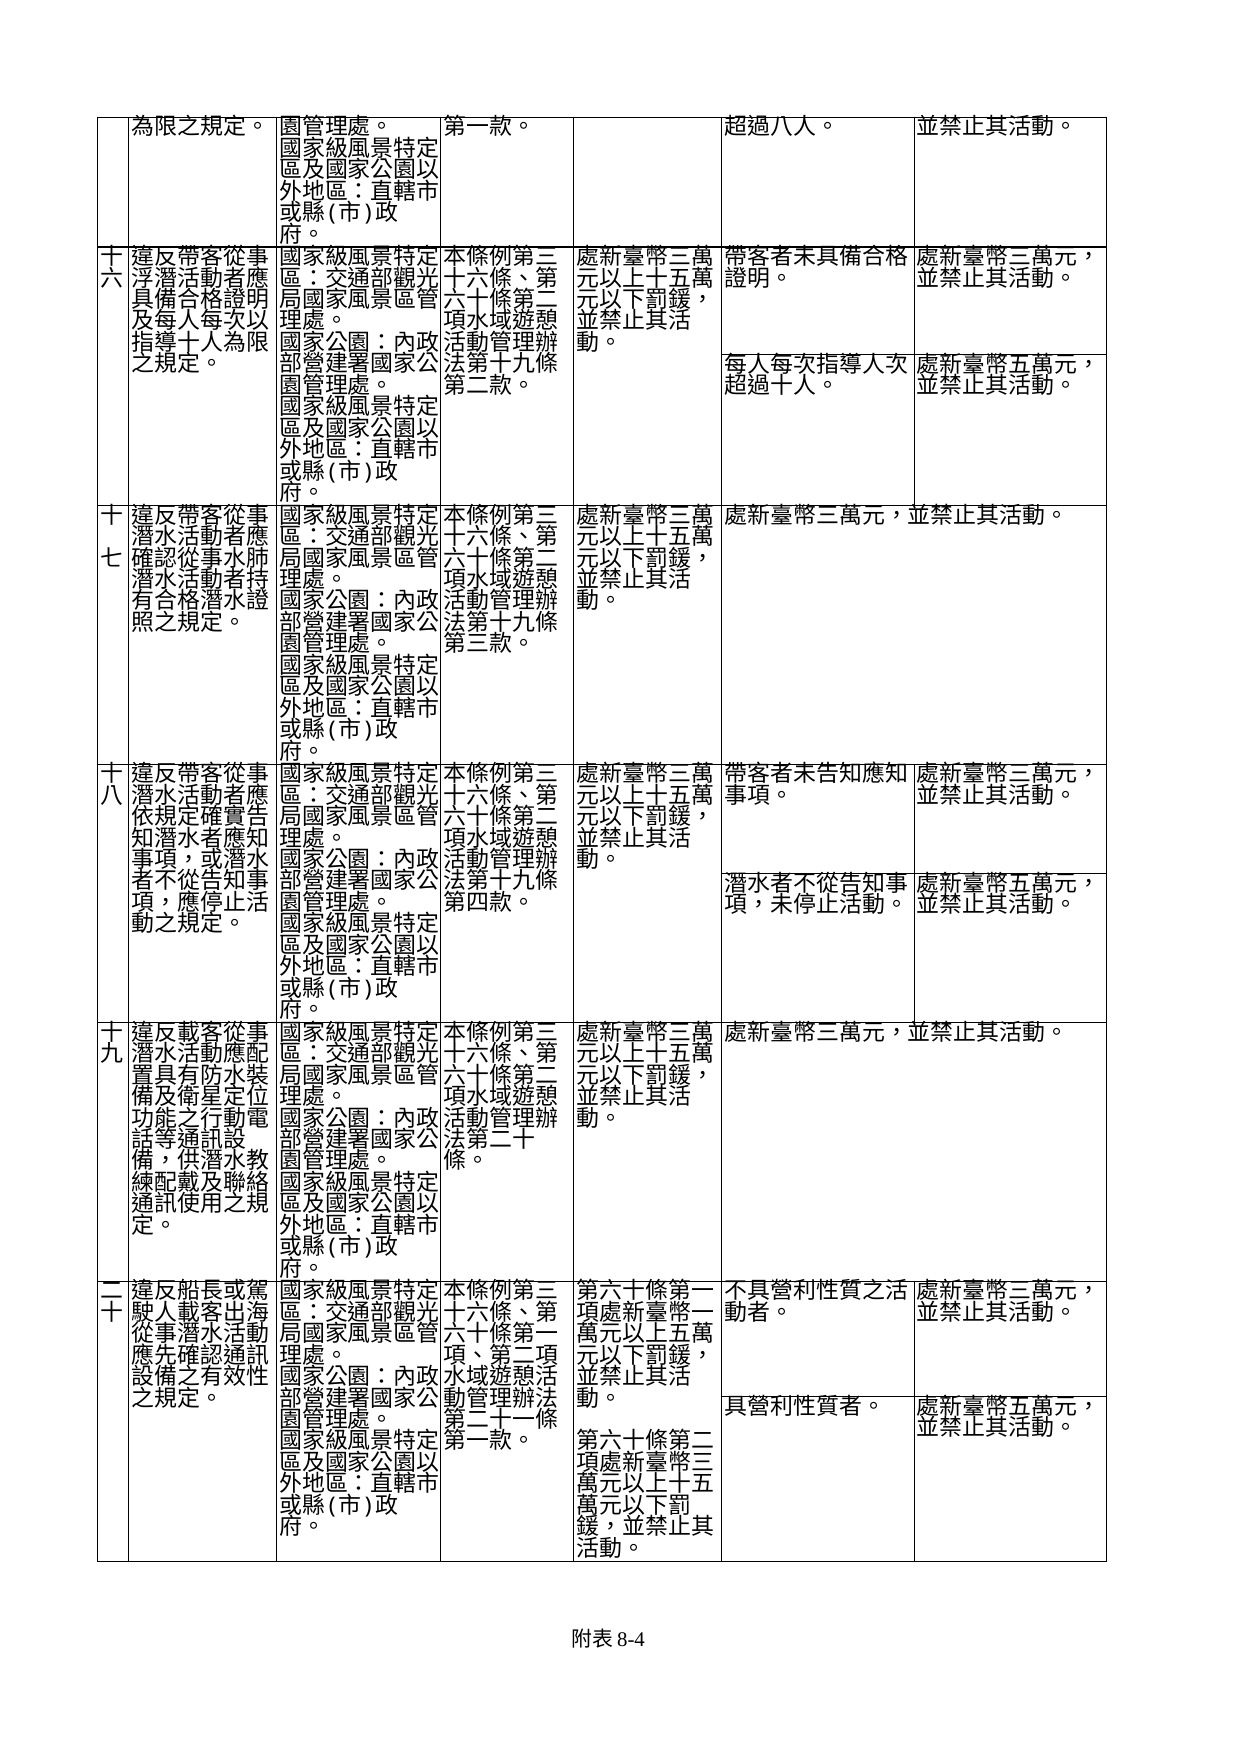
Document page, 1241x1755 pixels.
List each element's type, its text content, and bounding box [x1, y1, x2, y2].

table_cell 違反帶客從事潛水活動者應確認從事水肺潛水活動者持有合格潛水證照之規定。 [129, 506, 276, 763]
table_cell 十 八 [98, 765, 128, 1022]
table_cell 本條例第三十六條、第六十條第一項、第二項 水域遊憩活動管理辦法第二十一條第一款。 [441, 1282, 573, 1561]
table_cell 處新臺幣三萬元以上十五萬元以下罰鍰，並禁止其活動。 [574, 765, 721, 1022]
table_cell 十 六 [98, 248, 128, 505]
table_cell 第一款。 [441, 118, 573, 246]
table_cell 第六十條第一項處新臺幣一萬元以上五萬元以下罰鍰，並禁止其活動。 第六十條第二項處新臺幣三萬元以上十五萬元以下罰鍰，並禁止其活動。 [574, 1282, 721, 1561]
table_cell 違反帶客從事浮潛活動者應具備合格證明及每人每次以指導十人為限之規定。 [129, 248, 276, 505]
table_cell 處新臺幣三萬元以上十五萬元以下罰鍰，並禁止其活動。 [574, 248, 721, 505]
table_cell 處新臺幣三萬元，並禁止其活動。 [722, 506, 1106, 763]
table_cell 十 九 [98, 1023, 128, 1281]
table_cell 處新臺幣三萬元，並禁止其活動。 [915, 248, 1106, 354]
table_cell [574, 118, 721, 246]
table_cell 十 七 [98, 506, 128, 763]
table_cell 超過八人。 [722, 118, 914, 246]
table_cell 處新臺幣三萬元以上十五萬元以下罰鍰，並禁止其活動。 [574, 506, 721, 763]
table_cell 國家級風景特定區：交通部觀光局國家風景區管理處。 國家公園：內政部營建署國家公園管理處。 國家級風景特定區及國家公園以外地區：直轄市或縣(市)政府。 [277, 765, 440, 1022]
table_cell 每人每次指導人次超過十人。 [722, 355, 914, 505]
table_cell 園管理處。 國家級風景特定區及國家公園以外地區：直轄市或縣(市)政府。 [277, 118, 440, 246]
table_cell 本條例第三十六條、第六十條第二項水域遊憩活動管理辦法第十九條第四款。 [441, 765, 573, 1022]
table_cell [98, 118, 128, 246]
table_cell 帶客者未具備合格證明。 [722, 248, 914, 354]
table_cell 本條例第三十六條、第六十條第二項水域遊憩活動管理辦法第十九條第三款。 [441, 506, 573, 763]
table_cell 處新臺幣三萬元，並禁止其活動。 [722, 1023, 1106, 1281]
table_cell 本條例第三十六條、第六十條第二項水域遊憩活動管理辦法第二十條。 [441, 1023, 573, 1281]
table_cell 違反載客從事潛水活動應配置具有防水裝備及衛星定位功能之行動電話等通訊設備，供潛水教練配戴及聯絡通訊使用之規定。 [129, 1023, 276, 1281]
table_cell 處新臺幣五萬元，並禁止其活動。 [915, 874, 1106, 1022]
table_cell 不具營利性質之活動者。 [722, 1282, 914, 1396]
table_cell 本條例第三十六條、第六十條第二項水域遊憩活動管理辦法第十九條第二款。 [441, 248, 573, 505]
table_cell 國家級風景特定區：交通部觀光局國家風景區管理處。 國家公園：內政部營建署國家公園管理處。 國家級風景特定區及國家公園以外地區：直轄市或縣(市)政府。 [277, 506, 440, 763]
table_cell 國家級風景特定區：交通部觀光局國家風景區管理處。 國家公園：內政部營建署國家公園管理處。 國家級風景特定區及國家公園以外地區：直轄市或縣(市)政府。 [277, 248, 440, 505]
table_cell 違反船長或駕駛人載客出海從事潛水活動應先確認通訊設備之有效性之規定。 [129, 1282, 276, 1561]
table_cell 國家級風景特定區：交通部觀光局國家風景區管理處。 國家公園：內政部營建署國家公園管理處。 國家級風景特定區及國家公園以外地區：直轄市或縣(市)政府。 [277, 1023, 440, 1281]
table_cell 處新臺幣三萬元，並禁止其活動。 [915, 765, 1106, 873]
table_cell 違反帶客從事潛水活動者應依規定確實告知潛水者應知事項，或潛水者不從告知事項，應停止活動之規定。 [129, 765, 276, 1022]
table_cell 為限之規定。 [129, 118, 276, 246]
table_cell 處新臺幣三萬元，並禁止其活動。 [915, 1282, 1106, 1396]
table_cell 處新臺幣五萬元，並禁止其活動。 [915, 355, 1106, 505]
table_cell 國家級風景特定區：交通部觀光局國家風景區管理處。 國家公園：內政部營建署國家公園管理處。 國家級風景特定區及國家公園以外地區：直轄市或縣(市)政府。 [277, 1282, 440, 1561]
table_cell 潛水者不從告知事項，未停止活動。 [722, 874, 914, 1022]
table_cell 並禁止其活動。 [915, 118, 1106, 246]
table_cell 處新臺幣五萬元，並禁止其活動。 [915, 1397, 1106, 1561]
table_cell 具營利性質者。 [722, 1397, 914, 1561]
table_cell 處新臺幣三萬元以上十五萬元以下罰鍰，並禁止其活動。 [574, 1023, 721, 1281]
table_cell 帶客者未告知應知事項。 [722, 765, 914, 873]
table_cell 二 十 [98, 1282, 128, 1561]
